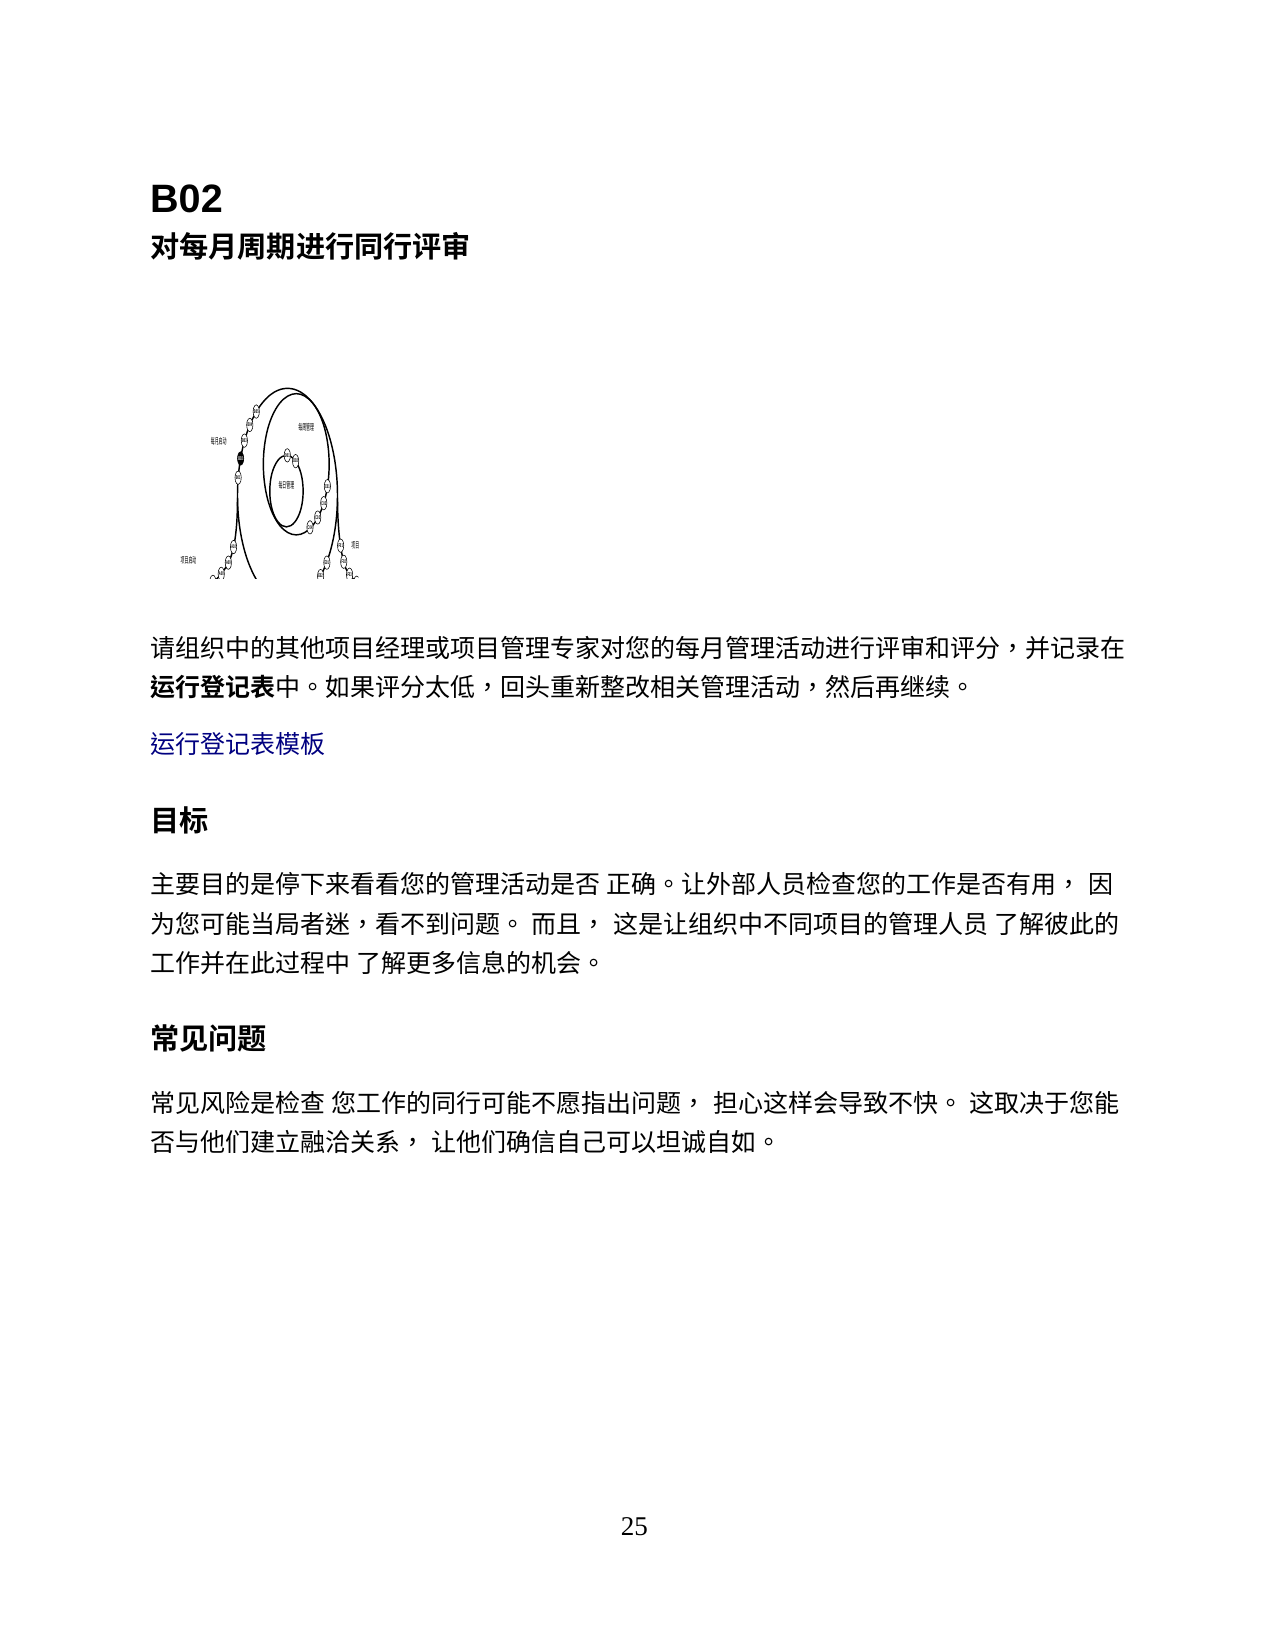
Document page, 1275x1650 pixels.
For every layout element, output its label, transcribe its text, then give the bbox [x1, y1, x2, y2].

subtitle 常见问题 [150, 1019, 1125, 1058]
text 主要目的是停下来看看您的管理活动是否 正确。让外部人员检查您的工作是否有用， 因为您可能当局者迷，看不到问题。 而且， 这是让组织中不同项目的管理人员 了解彼此的工作并在此过程中 了解更多信息的机会。 [150, 867, 1125, 979]
text 请组织中的其他项目经理或项目管理专家对您的每月管理活动进行评审和评分，并记录在运行登记表中。如果评分太低，回头重新整改相关管理活动，然后再继续。 [150, 631, 1125, 704]
subtitle B02 对每月周期进行同行评审 [150, 175, 1125, 266]
text 运行登记表模板 [150, 727, 1125, 761]
text 常见风险是检查 您工作的同行可能不愿指出问题， 担心这样会导致不快。 这取决于您能否与他们建立融洽关系， 让他们确信自己可以坦诚自如。 [150, 1086, 1125, 1159]
subtitle 目标 [150, 800, 1125, 840]
